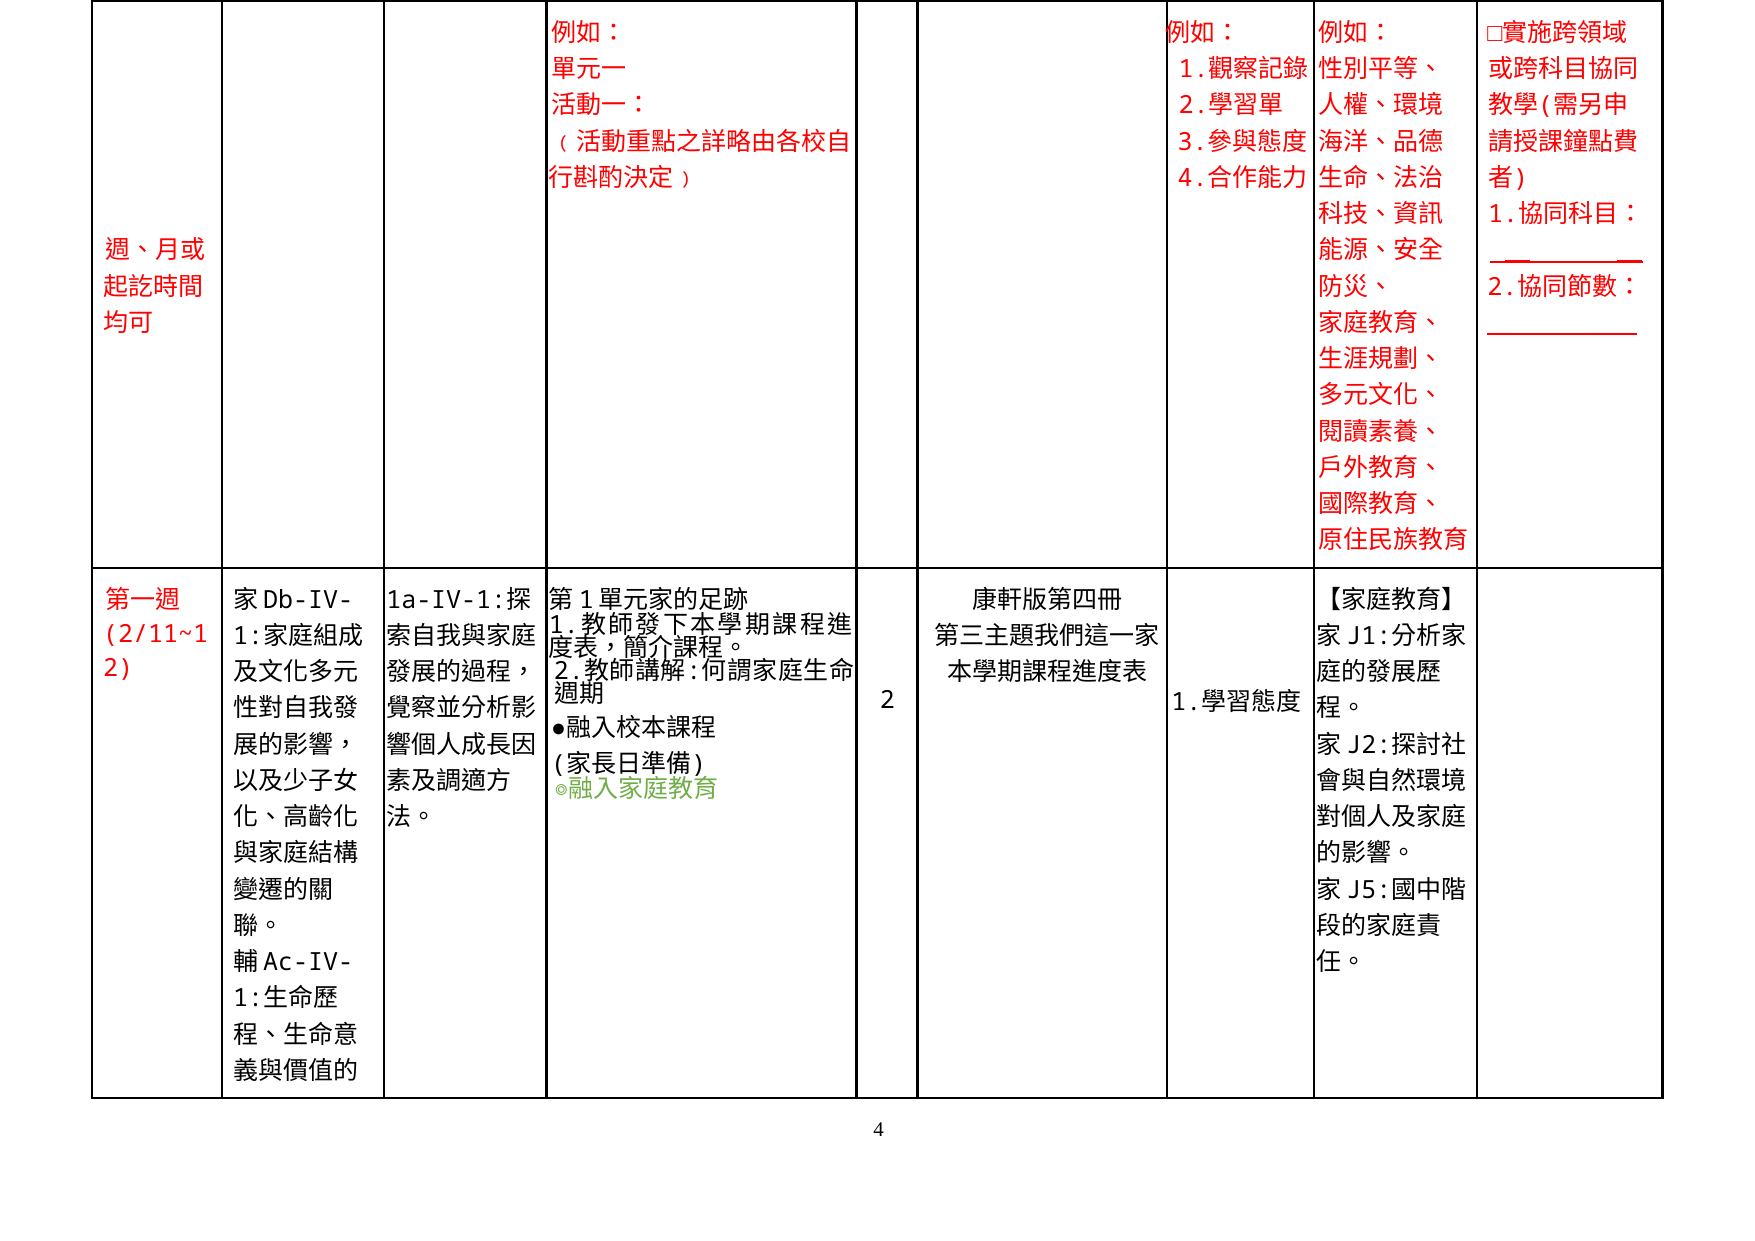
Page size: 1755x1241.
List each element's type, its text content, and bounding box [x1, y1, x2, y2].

table_cell 康軒版第四冊 第三主題我們這一家 本學期課程進度表 [919, 569, 1166, 1097]
table_cell [919, 2, 1166, 567]
table_cell 例如： 1.觀察記錄 2.學習單 3.參與態度 4.合作能力 [1168, 2, 1313, 567]
table_cell 2 [858, 569, 916, 1097]
table_cell 第一週(2/11~12) [93, 569, 221, 1097]
table_cell 家Db-IV-1:家庭組成及文化多元性對自我發展的影響，以及少子女化、高齡化與家庭結構變遷的關聯。 輔Ac-IV-1:生命歷程、生命意義與價值的 [223, 569, 383, 1097]
table_cell 例如： 性別平等、 人權、環境 海洋、品德 生命、法治 科技、資訊 能源、安全 防災、 家庭教育、 生涯規劃、 多元文化、 閱讀素養、 戶外教育、 國際教育、 原住民族教育 [1315, 2, 1476, 567]
table_cell [223, 2, 383, 567]
table_cell [1478, 569, 1661, 1097]
table_cell 例如： 單元一 活動一： ﹙活動重點之詳略由各校自行斟酌決定﹚ [548, 2, 855, 567]
table_cell 【家庭教育】 家J1:分析家庭的發展歷程。 家J2:探討社會與自然環境對個人及家庭的影響。 家J5:國中階段的家庭責 任。 [1315, 569, 1476, 1097]
table_cell 第1單元家的足跡 1.教師發下本學期課程進度表，簡介課程。 2.教師講解:何謂家庭生命週期 ●融入校本課程 (家長日準備) ◎融入家庭教育 [548, 569, 855, 1097]
table_cell □實施跨領域或跨科目協同教學(需另申請授課鐘點費者) 1.協同科目： ＿ ＿ 2.協同節數： ＿ ＿＿ [1478, 2, 1661, 567]
table_cell 週、月或起訖時間均可 [93, 2, 221, 567]
table_cell [858, 2, 916, 567]
table_cell [385, 2, 545, 567]
table_cell 1.學習態度 [1168, 569, 1313, 1097]
table_cell 1a-IV-1:探索自我與家庭發展的過程，覺察並分析影響個人成長因素及調適方法。 [385, 569, 545, 1097]
